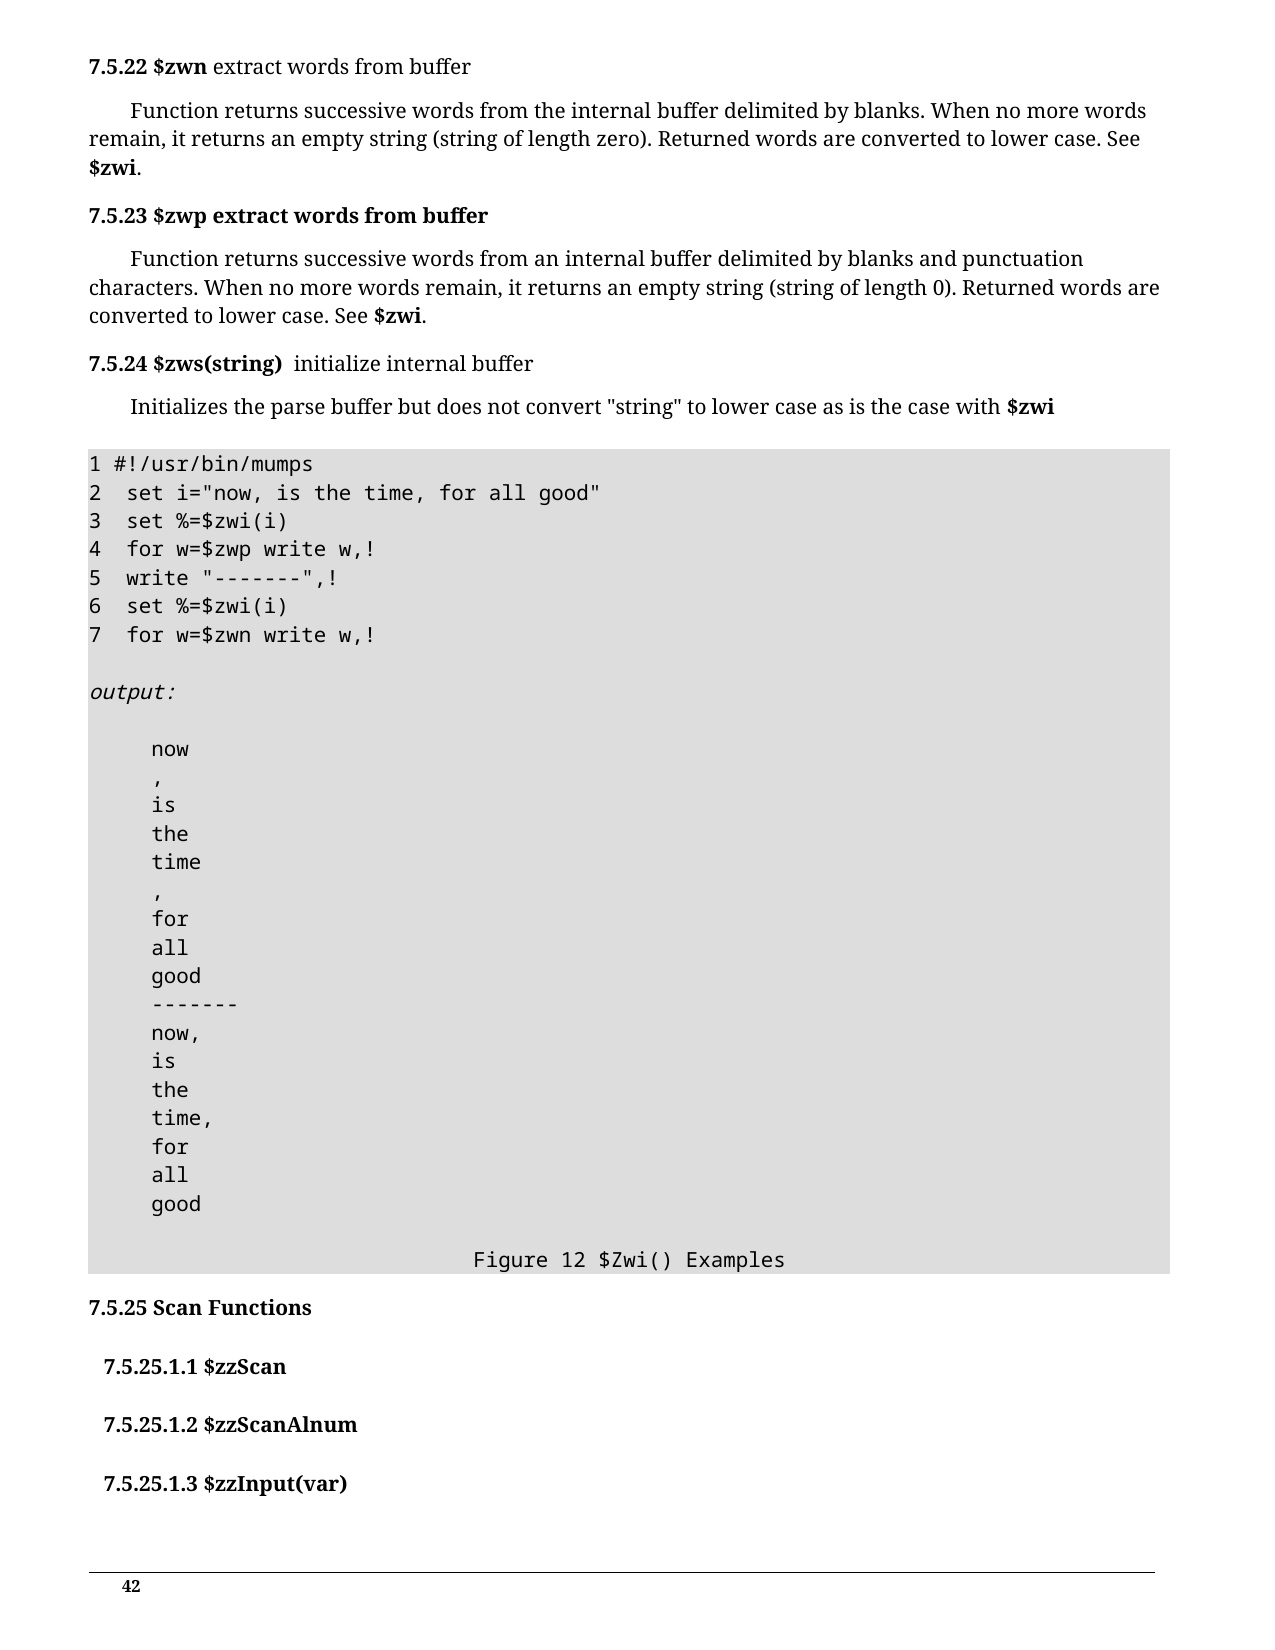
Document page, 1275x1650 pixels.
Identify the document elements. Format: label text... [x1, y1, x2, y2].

subtitle $zwn extract words from buffer [88, 52, 1170, 81]
text good [88, 961, 1170, 989]
text now [88, 734, 1170, 762]
list set %=$zwi(i) [88, 591, 1170, 620]
subtitle Scan Functions [88, 1293, 1170, 1322]
subtitle $zws(string) initialize internal buffer [88, 349, 1170, 377]
text is [88, 1046, 1170, 1075]
text now, [88, 1018, 1170, 1046]
text the [88, 1075, 1170, 1103]
text , [88, 762, 1170, 791]
text ------- [88, 989, 1170, 1018]
list for w=$zwn write w,! [88, 620, 1170, 648]
text time [88, 847, 1170, 876]
text Function returns successive words from an internal buffer delimited by blanks and punctuation characters. When no more words remain, it returns an empty string (string of length 0). Returned words are converted to lower case. See $zwi. [88, 244, 1170, 329]
subtitle $zzInput(var) [103, 1469, 1170, 1497]
subtitle $zzScanAlnum [103, 1410, 1170, 1439]
list #!/usr/bin/mumps [88, 449, 1170, 478]
text is [88, 791, 1170, 819]
list set i="now, is the time, for all good" [88, 478, 1170, 506]
text for [88, 1132, 1170, 1160]
text Figure 12 $Zwi() Examples [88, 1246, 1170, 1274]
text output: [88, 677, 1170, 705]
text Function returns successive words from the internal buffer delimited by blanks. When no more words remain, it returns an empty string (string of length zero). Returned words are converted to lower case. See $zwi. [88, 96, 1170, 181]
text time, [88, 1103, 1170, 1132]
list set %=$zwi(i) [88, 506, 1170, 534]
text for [88, 904, 1170, 933]
subtitle $zwp extract words from buffer [88, 201, 1170, 229]
text good [88, 1189, 1170, 1217]
list for w=$zwp write w,! [88, 534, 1170, 563]
text all [88, 933, 1170, 961]
text Initializes the parse buffer but does not convert "string" to lower case as is the case with $zwi [88, 392, 1170, 421]
text all [88, 1160, 1170, 1189]
text the [88, 819, 1170, 847]
text , [88, 876, 1170, 904]
subtitle $zzScan [103, 1352, 1170, 1380]
list write "-------",! [88, 563, 1170, 591]
